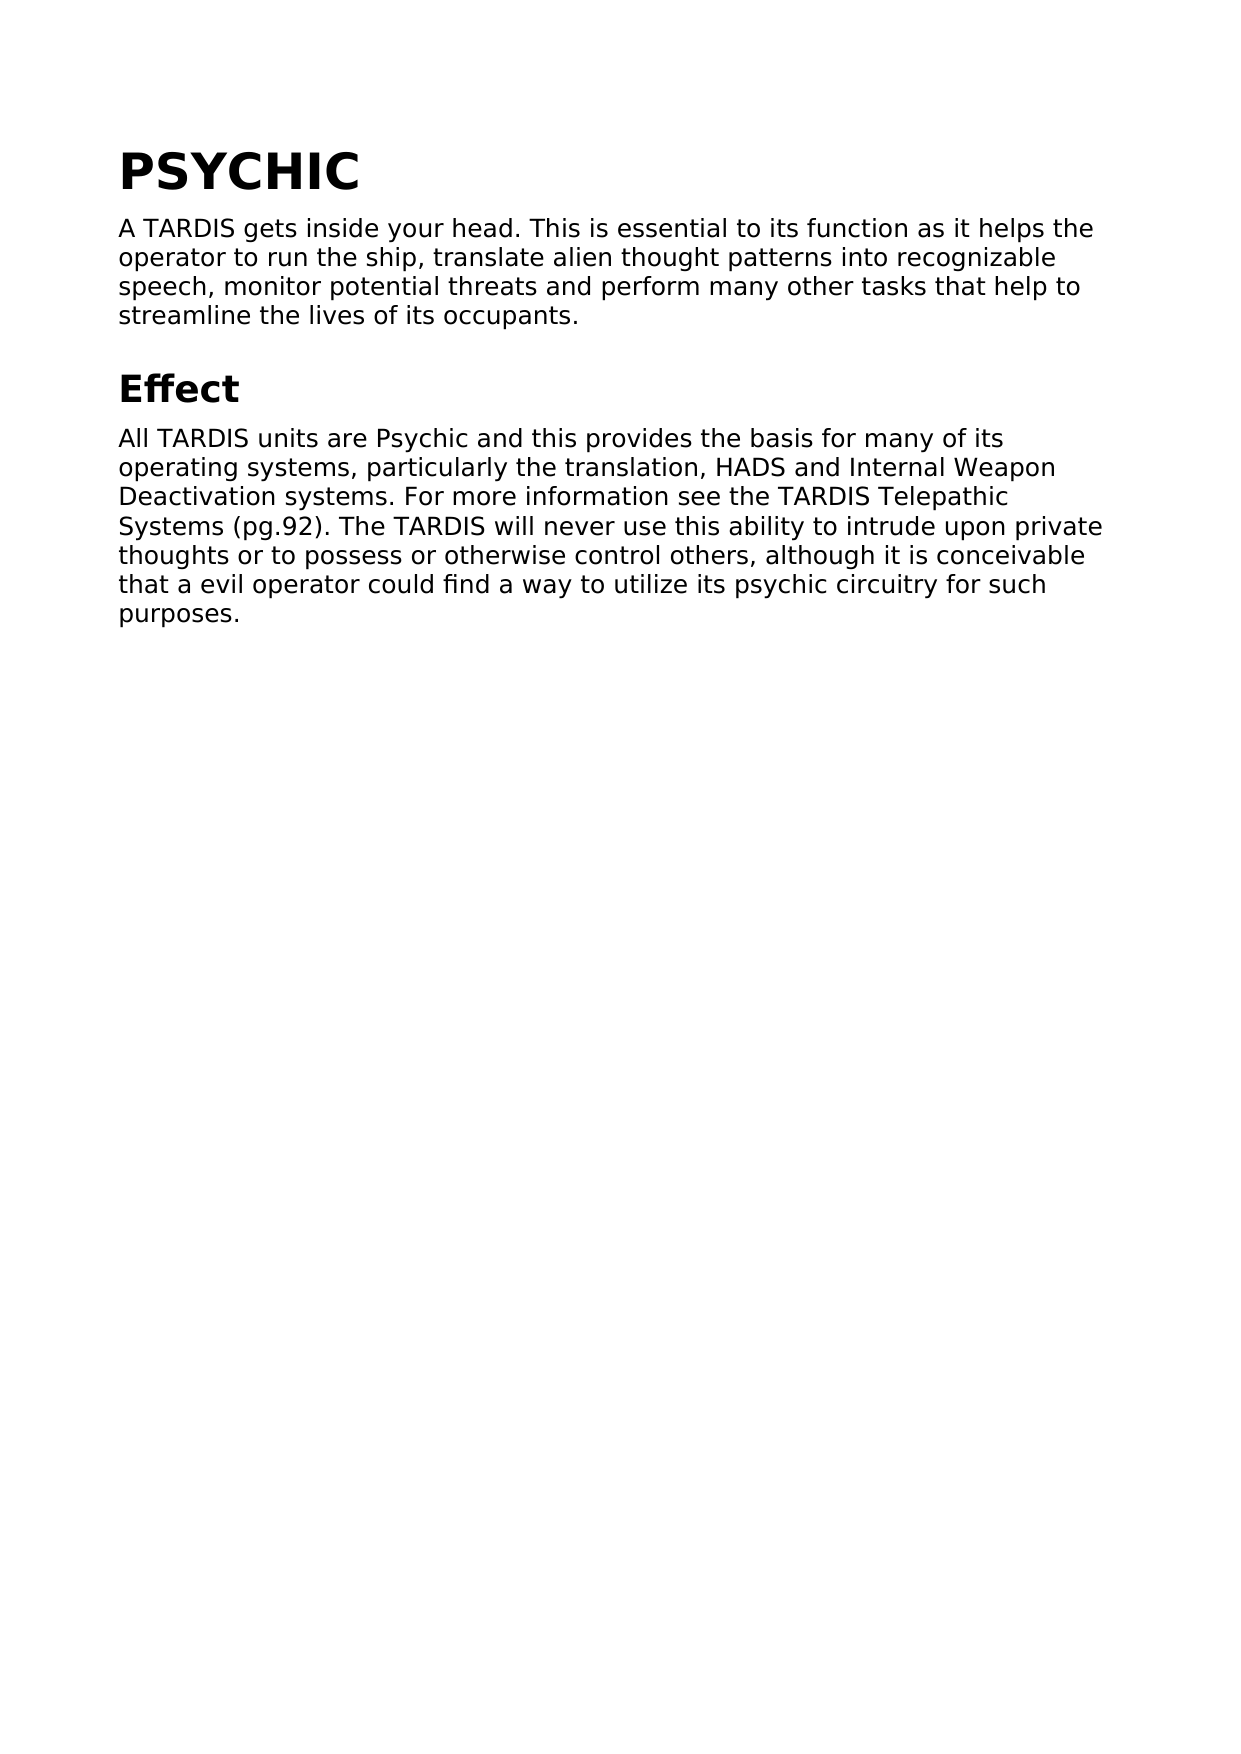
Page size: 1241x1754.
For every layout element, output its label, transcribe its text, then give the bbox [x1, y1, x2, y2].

subtitle Effect [118, 368, 1122, 412]
subtitle PSYCHIC [118, 143, 1122, 201]
text A TARDIS gets inside your head. This is essential to its function as it helps the operator to run the ship, translate alien thought patterns into recognizable speech, monitor potential threats and perform many other tasks that help to streamline the lives of its occupants. [118, 214, 1122, 331]
text All TARDIS units are Psychic and this provides the basis for many of its operating systems, particularly the translation, HADS and Internal Weapon Deactivation systems. For more information see the TARDIS Telepathic Systems (pg.92). The TARDIS will never use this ability to intrude upon private thoughts or to possess or otherwise control others, although it is conceivable that a evil operator could find a way to utilize its psychic circuitry for such purposes. [118, 424, 1122, 628]
